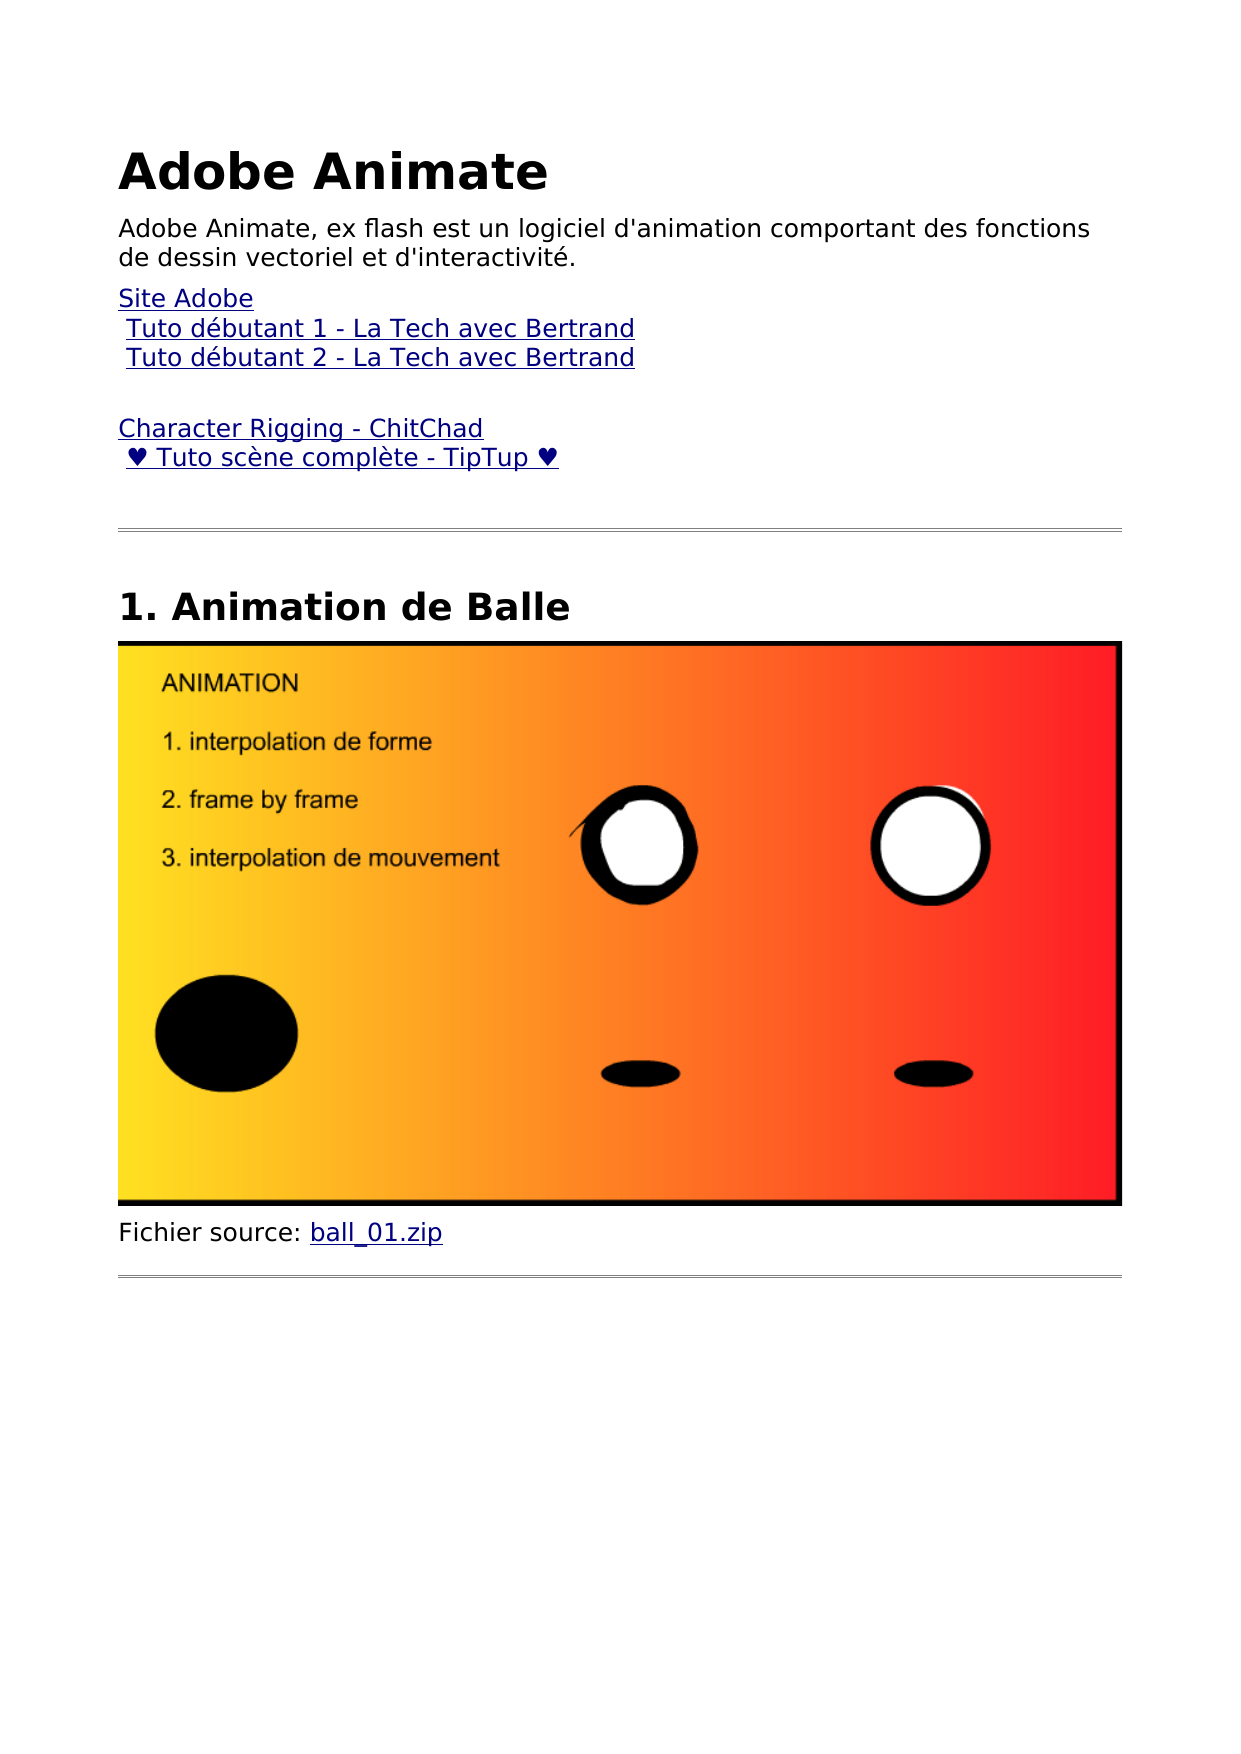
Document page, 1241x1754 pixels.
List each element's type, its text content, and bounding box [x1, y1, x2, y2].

text Site Adobe Tuto débutant 1 - La Tech avec Bertrand Tuto débutant 2 - La Tech avec Bertrand [118, 285, 1122, 401]
text Fichier source: ball_01.zip [118, 1218, 1122, 1248]
text Adobe Animate, ex flash est un logiciel d'animation comportant des fonctions de dessin vectoriel et d'interactivité. [118, 214, 1122, 272]
text Character Rigging - ChitChad ♥ Tuto scène complète - TipTup ♥ [118, 414, 1122, 501]
subtitle Adobe Animate [118, 143, 1122, 201]
subtitle 1. Animation de Balle [118, 585, 1122, 629]
picture [118, 641, 1123, 1206]
